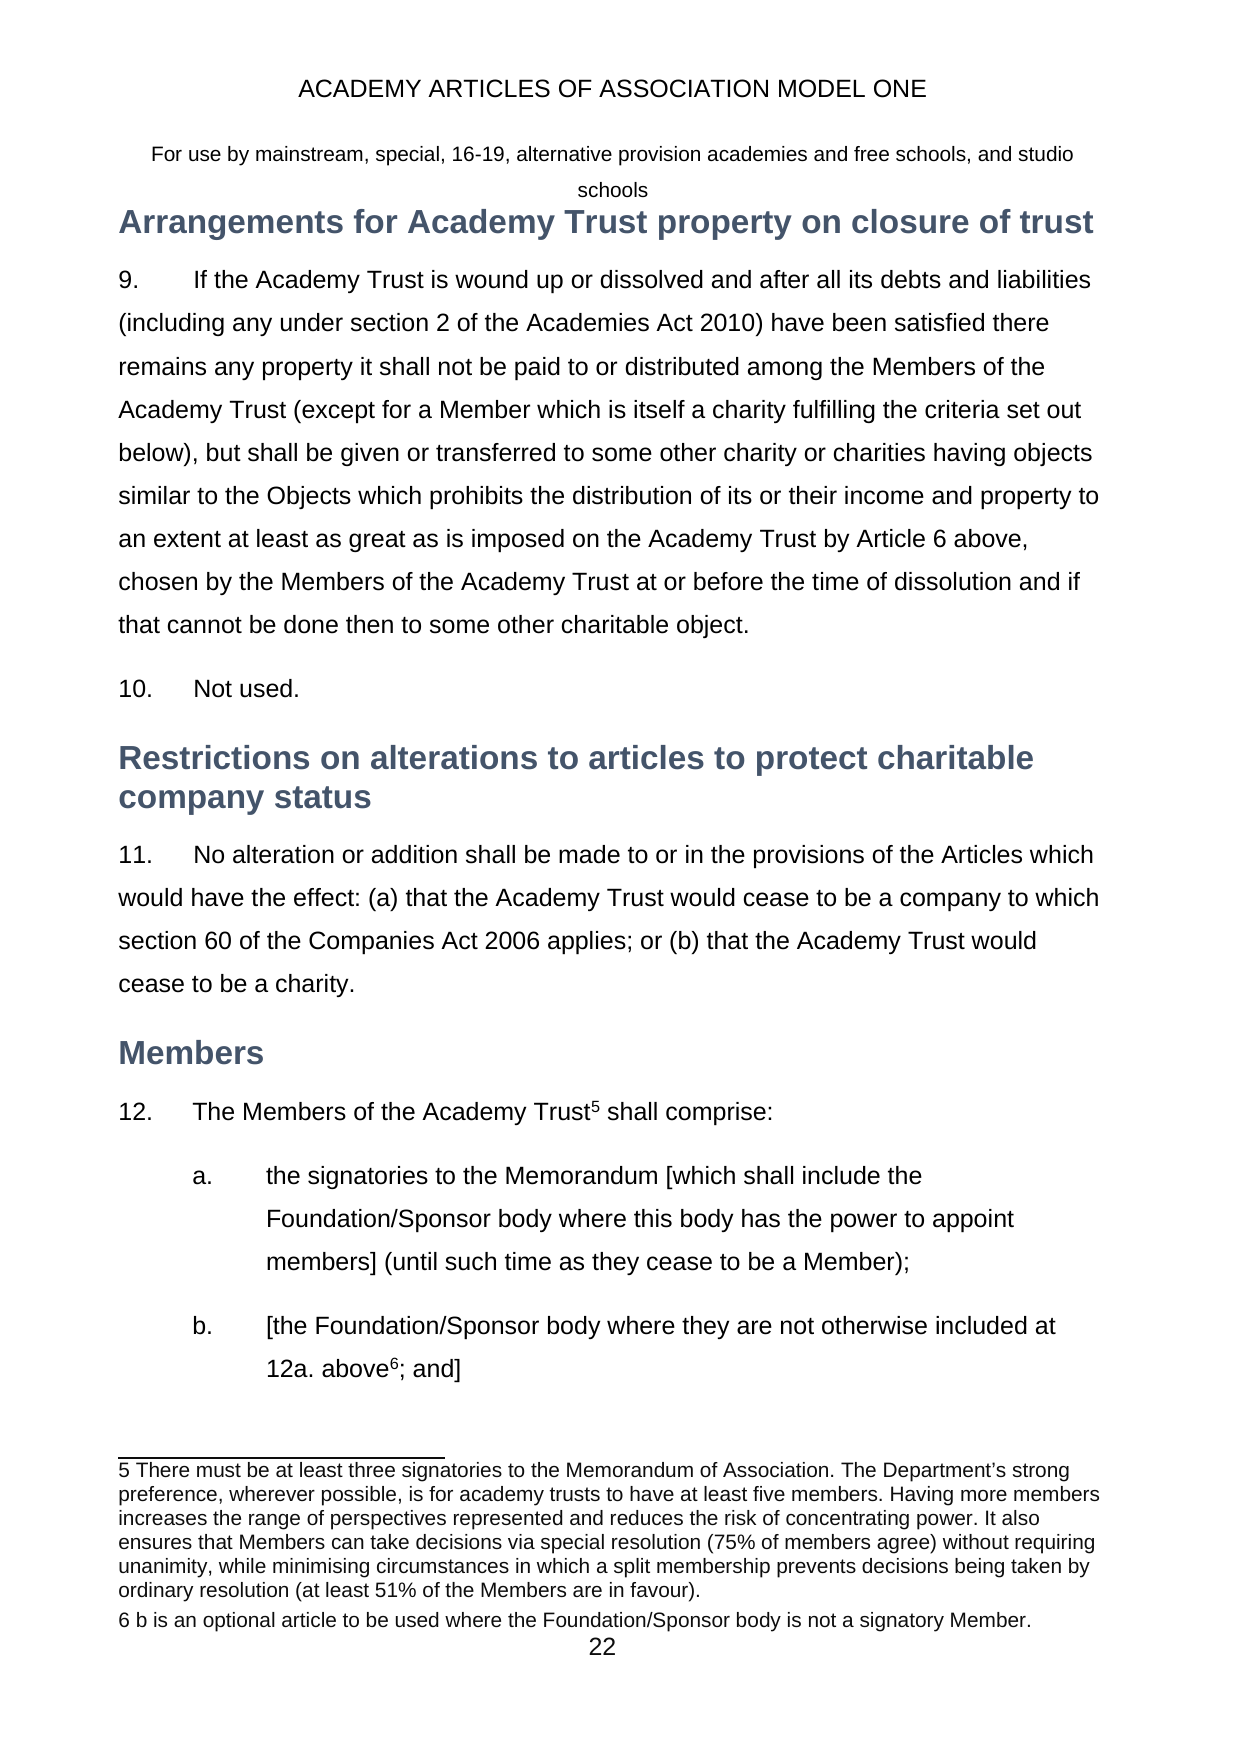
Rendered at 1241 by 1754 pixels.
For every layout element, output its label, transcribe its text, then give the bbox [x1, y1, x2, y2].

list b is an optional article to be used where the Foundation/Sponsor body is not a signatory Member. [118, 1608, 1107, 1632]
text 10. Not used. [118, 674, 1107, 703]
list the signatories to the Memorandum [which shall include the Foundation/Sponsor body where this body has the power to appoint members] (until such time as they cease to be a Member); [192, 1161, 1107, 1276]
subtitle Members [118, 1033, 1107, 1072]
text 9. If the Academy Trust is wound up or dissolved and after all its debts and liabilities (including any under section 2 of the Academies Act 2010) have been satisfied there remains any property it shall not be paid to or distributed among the Members of the Academy Trust (except for a Member which is itself a charity fulfilling the criteria set out below), but shall be given or transferred to some other charity or charities having objects similar to the Objects which prohibits the distribution of its or their income and property to an extent at least as great as is imposed on the Academy Trust by Article 6 above, chosen by the Members of the Academy Trust at or before the time of dissolution and if that cannot be done then to some other charitable object. [118, 265, 1107, 639]
subtitle Arrangements for Academy Trust property on closure of trust [118, 202, 1107, 240]
subtitle Restrictions on alterations to articles to protect charitable company status [118, 738, 1107, 815]
text 12. The Members of the Academy Trust shall comprise: [118, 1097, 1107, 1126]
text There must be at least three signatories to the Memorandum of Association. The Department’s strong preference, wherever possible, is for academy trusts to have at least five members. Having more members increases the range of perspectives represented and reduces the risk of concentrating power. It also ensures that Members can take decisions via special resolution (75% of members agree) without requiring unanimity, while minimising circumstances in which a split membership prevents decisions being taken by ordinary resolution (at least 51% of the Members are in favour). [118, 1458, 1107, 1602]
list [the Foundation/Sponsor body where they are not otherwise included at 12a. above; and] [192, 1311, 1107, 1383]
text 11. No alteration or addition shall be made to or in the provisions of the Articles which would have the effect: (a) that the Academy Trust would cease to be a company to which section 60 of the Companies Act 2006 applies; or (b) that the Academy Trust would cease to be a charity. [118, 840, 1107, 998]
